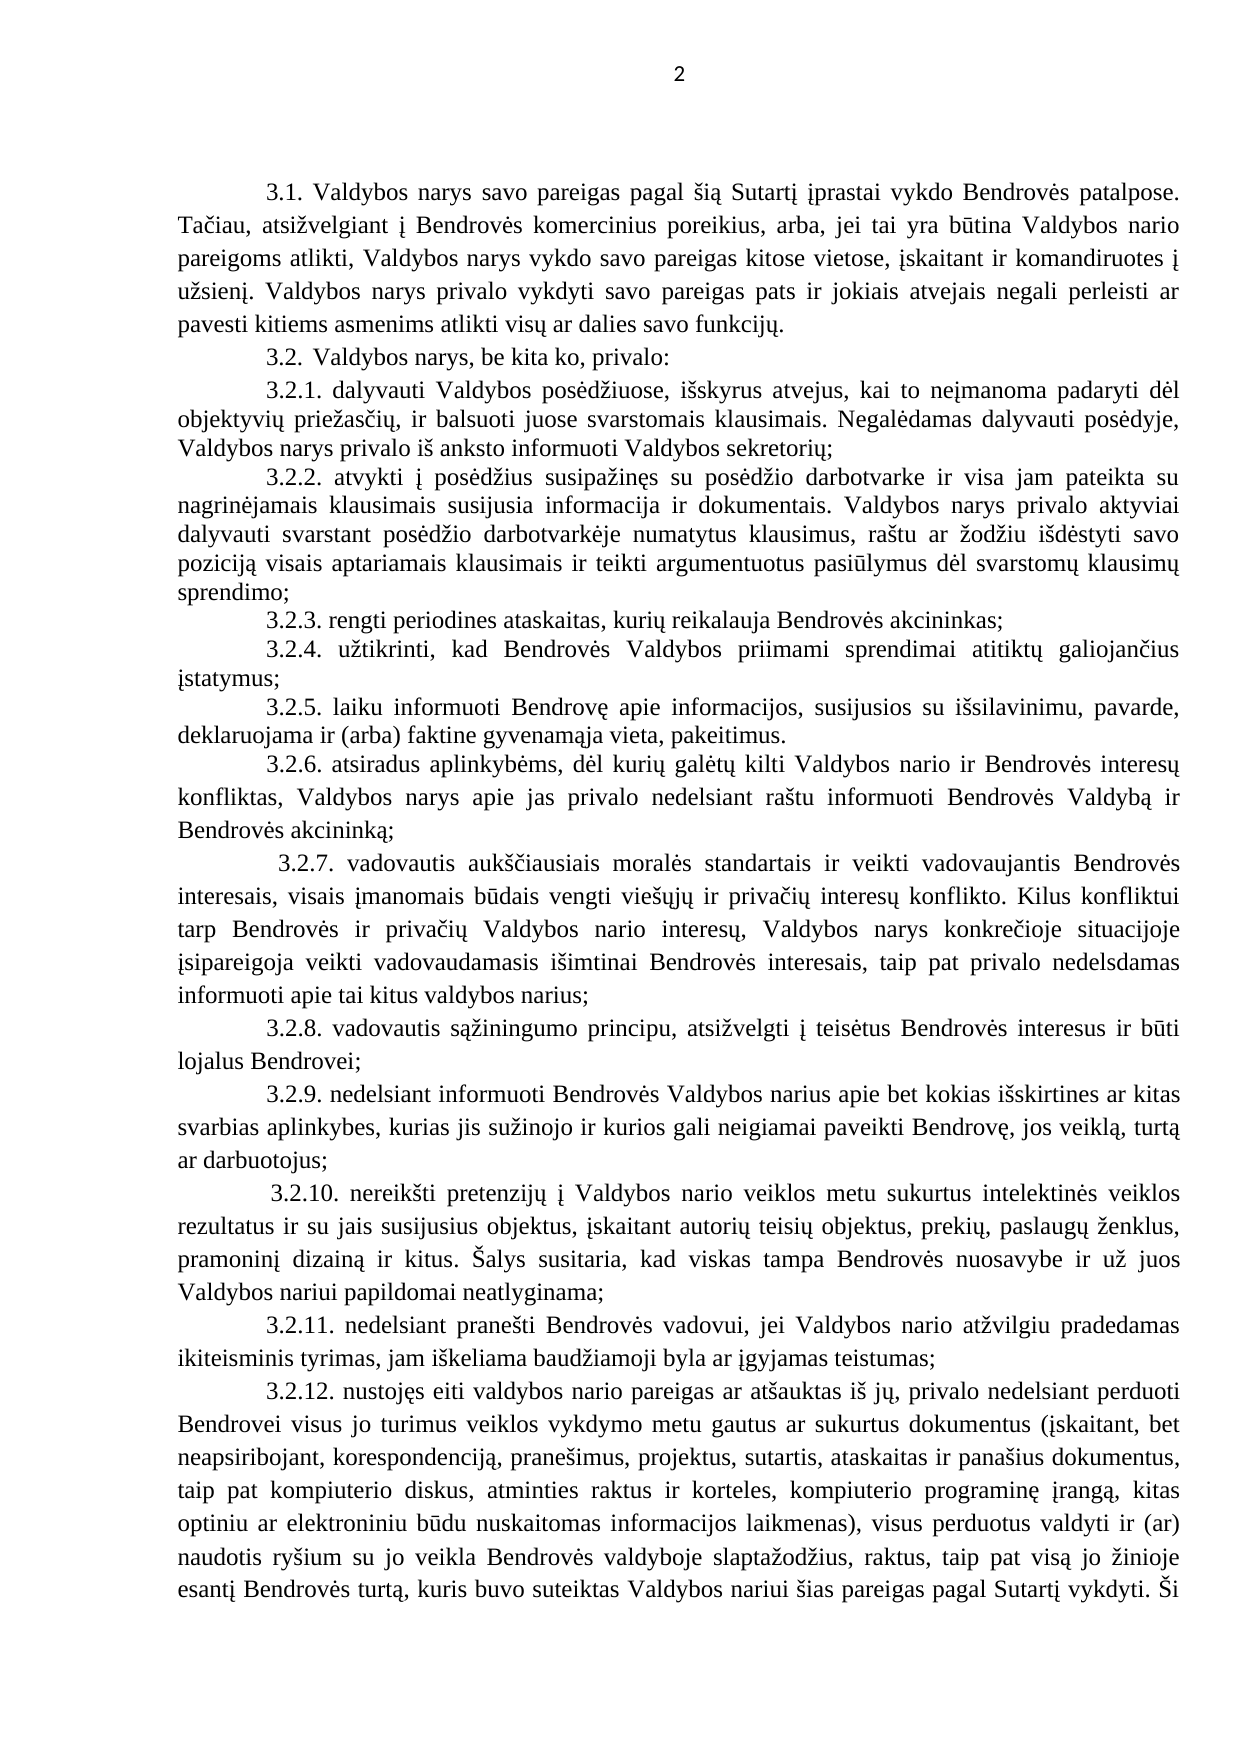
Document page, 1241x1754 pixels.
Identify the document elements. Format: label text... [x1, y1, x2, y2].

text 3.2.1. dalyvauti Valdybos posėdžiuose, išskyrus atvejus, kai to neįmanoma padaryti dėl objektyvių priežasčių, ir balsuoti juose svarstomais klausimais. Negalėdamas dalyvauti posėdyje, Valdybos narys privalo iš anksto informuoti Valdybos sekretorių; [177, 375, 1180, 462]
text 3.2.7. vadovautis aukščiausiais moralės standartais ir veikti vadovaujantis Bendrovės interesais, visais įmanomais būdais vengti viešųjų ir privačių interesų konflikto. Kilus konfliktui tarp Bendrovės ir privačių Valdybos nario interesų, Valdybos narys konkrečioje situacijoje įsipareigoja veikti vadovaudamasis išimtinai Bendrovės interesais, taip pat privalo nedelsdamas informuoti apie tai kitus valdybos narius; [177, 848, 1181, 1009]
text 3.1. Valdybos narys savo pareigas pagal šią Sutartį įprastai vykdo Bendrovės patalpose. Tačiau, atsižvelgiant į Bendrovės komercinius poreikius, arba, jei tai yra būtina Valdybos nario pareigoms atlikti, Valdybos narys vykdo savo pareigas kitose vietose, įskaitant ir komandiruotes į užsienį. Valdybos narys privalo vykdyti savo pareigas pats ir jokiais atvejais negali perleisti ar pavesti kitiems asmenims atlikti visų ar dalies savo funkcijų. [177, 177, 1180, 338]
text 3.2.11. nedelsiant pranešti Bendrovės vadovui, jei Valdybos nario atžvilgiu pradedamas ikiteisminis tyrimas, jam iškeliama baudžiamoji byla ar įgyjamas teistumas; [177, 1310, 1181, 1372]
text 3.2.2. atvykti į posėdžius susipažinęs su posėdžio darbotvarke ir visa jam pateikta su nagrinėjamais klausimais susijusia informacija ir dokumentais. Valdybos narys privalo aktyviai dalyvauti svarstant posėdžio darbotvarkėje numatytus klausimus, raštu ar žodžiu išdėstyti savo poziciją visais aptariamais klausimais ir teikti argumentuotus pasiūlymus dėl svarstomų klausimų sprendimo; [177, 462, 1180, 605]
text 3.2.6. atsiradus aplinkybėms, dėl kurių galėtų kilti Valdybos nario ir Bendrovės interesų konfliktas, Valdybos narys apie jas privalo nedelsiant raštu informuoti Bendrovės Valdybą ir Bendrovės akcininką; [177, 749, 1181, 844]
text 3.2.3. rengti periodines ataskaitas, kurių reikalauja Bendrovės akcininkas; [177, 605, 1180, 634]
text 3.2. Valdybos narys, be kita ko, privalo: [177, 342, 1180, 371]
text 3.2.10. nereikšti pretenzijų į Valdybos nario veiklos metu sukurtus intelektinės veiklos rezultatus ir su jais susijusius objektus, įskaitant autorių teisių objektus, prekių, paslaugų ženklus, pramoninį dizainą ir kitus. Šalys susitaria, kad viskas tampa Bendrovės nuosavybe ir už juos Valdybos nariui papildomai neatlyginama; [177, 1178, 1181, 1306]
text 3.2.5. laiku informuoti Bendrovę apie informacijos, susijusios su išsilavinimu, pavarde, deklaruojama ir (arba) faktine gyvenamąja vieta, pakeitimus. [177, 692, 1180, 749]
text 3.2.8. vadovautis sąžiningumo principu, atsižvelgti į teisėtus Bendrovės interesus ir būti lojalus Bendrovei; [177, 1013, 1181, 1075]
text 3.2.12. nustojęs eiti valdybos nario pareigas ar atšauktas iš jų, privalo nedelsiant perduoti Bendrovei visus jo turimus veiklos vykdymo metu gautus ar sukurtus dokumentus (įskaitant, bet neapsiribojant, korespondenciją, pranešimus, projektus, sutartis, ataskaitas ir panašius dokumentus, taip pat kompiuterio diskus, atminties raktus ir korteles, kompiuterio programinę įrangą, kitas optiniu ar elektroniniu būdu nuskaitomas informacijos laikmenas), visus perduotus valdyti ir (ar) naudotis ryšium su jo veikla Bendrovės valdyboje slaptažodžius, raktus, taip pat visą jo žinioje esantį Bendrovės turtą, kuris buvo suteiktas Valdybos nariui šias pareigas pagal Sutartį vykdyti. Ši [177, 1376, 1181, 1603]
text 3.2.4. užtikrinti, kad Bendrovės Valdybos priimami sprendimai atitiktų galiojančius įstatymus; [177, 634, 1180, 692]
text 3.2.9. nedelsiant informuoti Bendrovės Valdybos narius apie bet kokias išskirtines ar kitas svarbias aplinkybes, kurias jis sužinojo ir kurios gali neigiamai paveikti Bendrovę, jos veiklą, turtą ar darbuotojus; [177, 1079, 1181, 1174]
